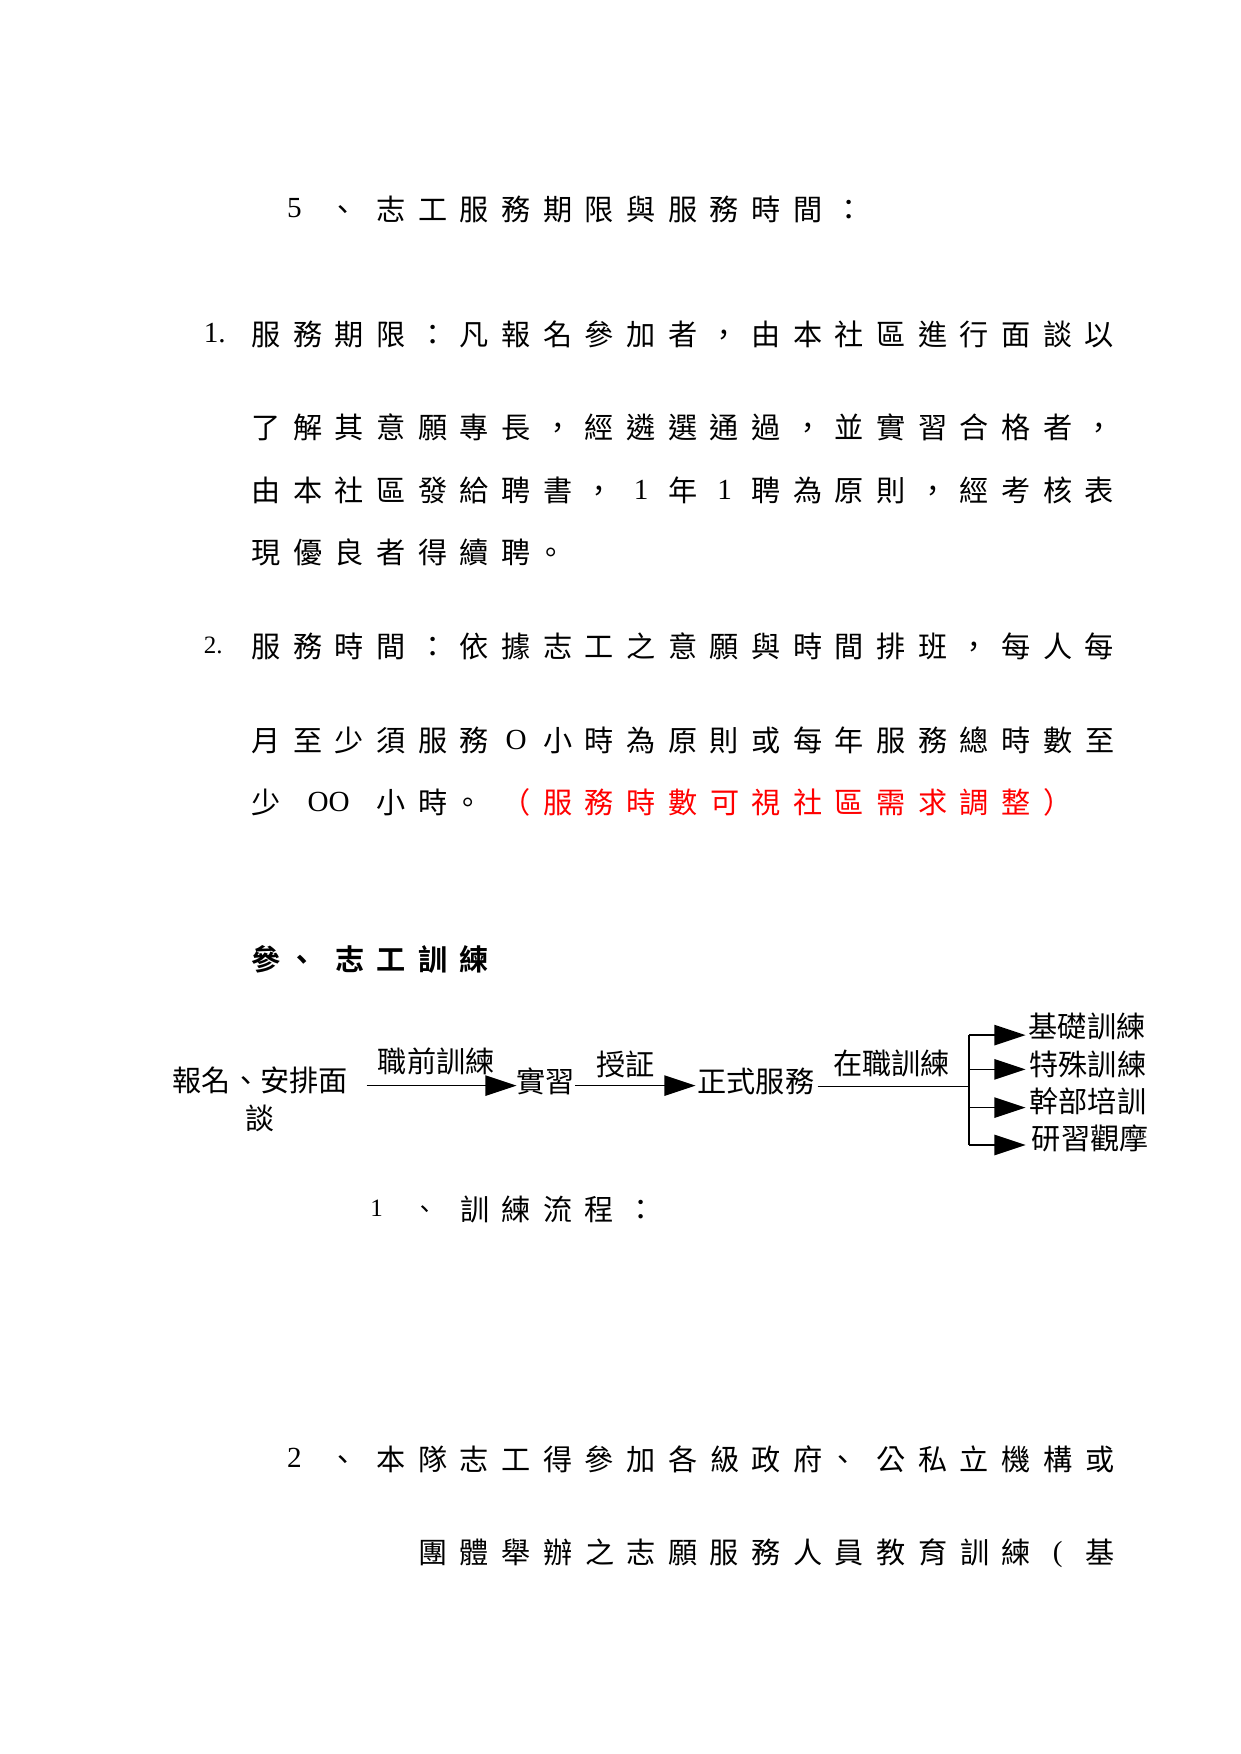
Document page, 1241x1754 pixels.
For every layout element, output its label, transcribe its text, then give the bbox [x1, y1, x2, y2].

list 服務期限：凡報名參加者，由本社區進行面談以了解其意願專長，經遴選通過，並實習合格者，由本社區發給聘書，1年1聘為原則，經考核表現優良者得續聘。 [170, 259, 1120, 572]
list 志工訓練 [225, 884, 1120, 1009]
list 志工服務期限與服務時間： [263, 134, 1120, 259]
list 服務時間：依據志工之意願與時間排班，每人每月至少須服務O小時為原則或每年服務總時數至少OO小時。（服務時數可視社區需求調整） [170, 572, 1120, 822]
list 本隊志工得參加各級政府、公私立機構或團體舉辦之志願服務人員教育訓練(基 [263, 1384, 1120, 1572]
list 訓練流程： [338, 1009, 1120, 1259]
